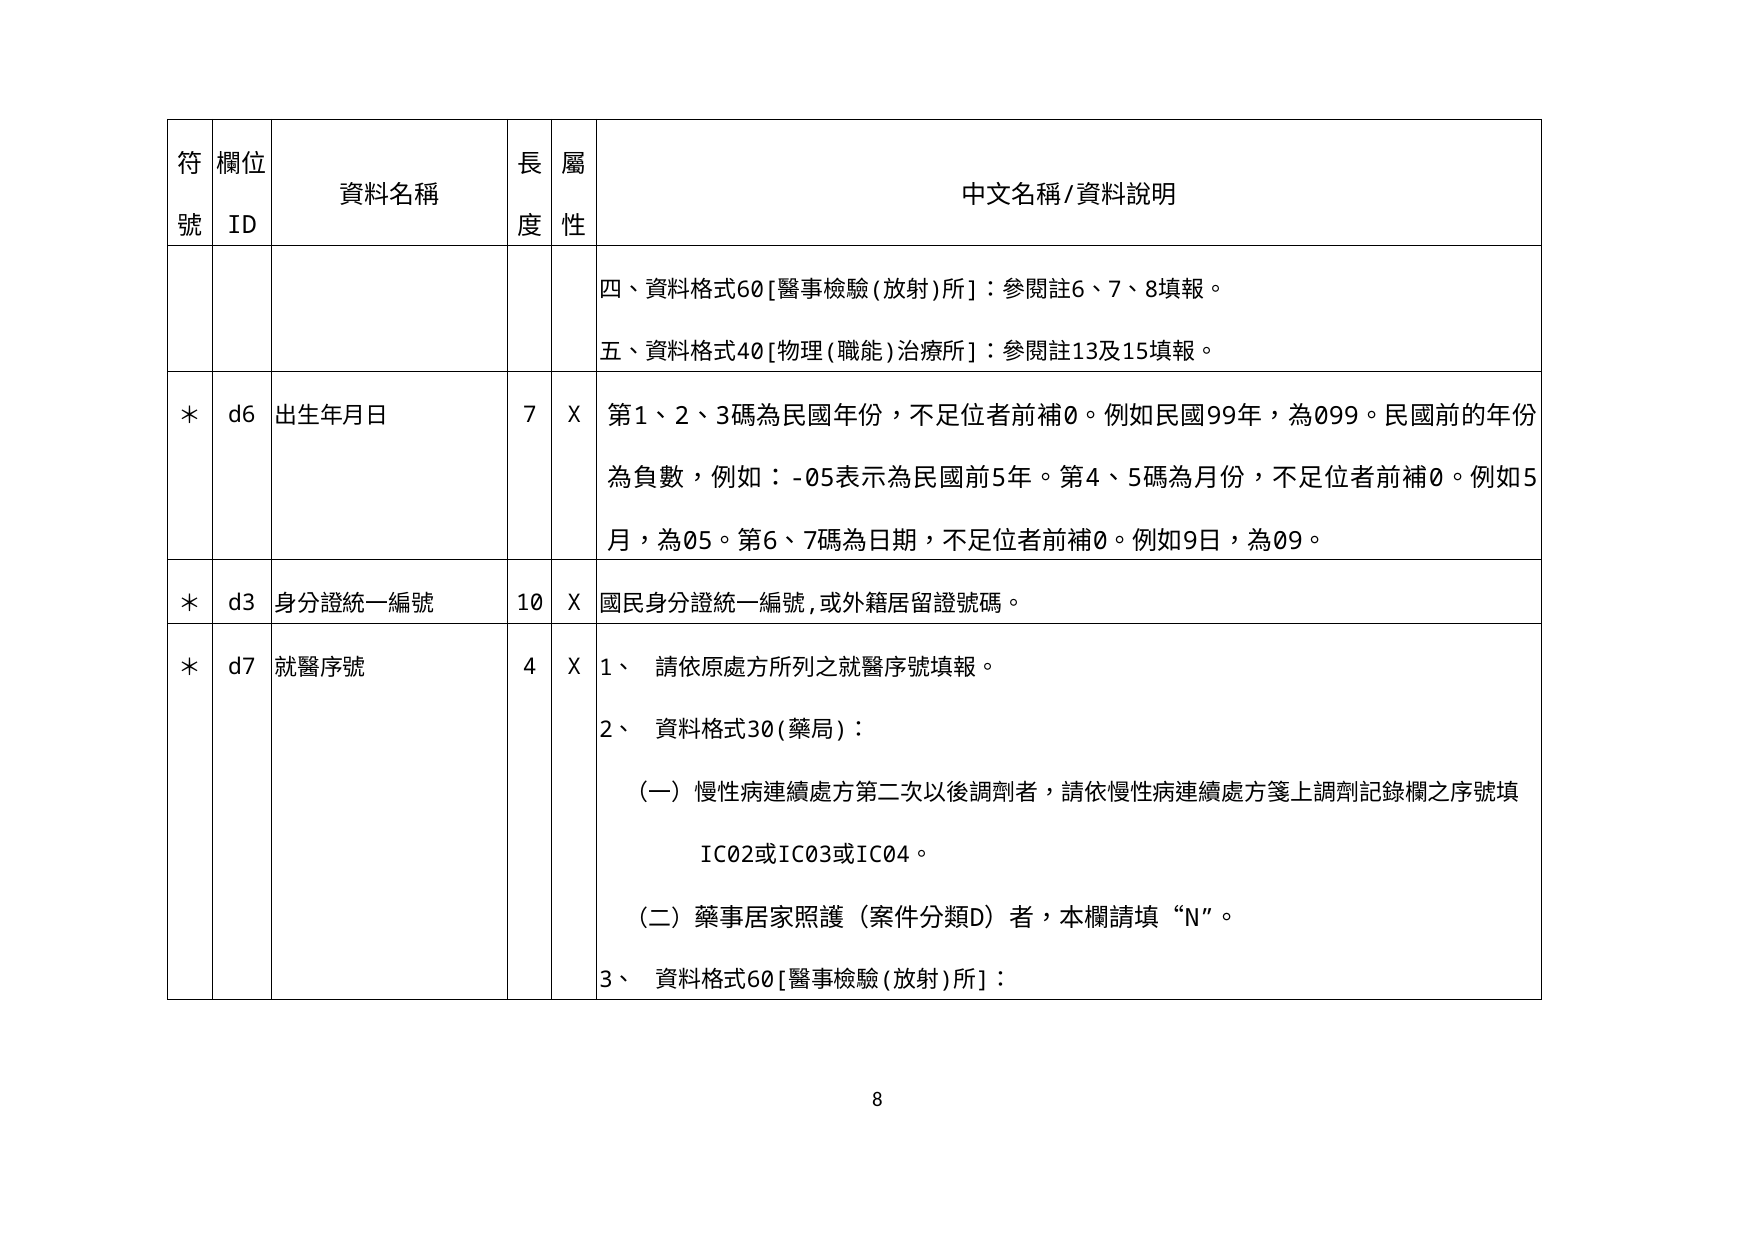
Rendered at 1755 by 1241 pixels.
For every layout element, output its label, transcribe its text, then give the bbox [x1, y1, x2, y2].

table_cell ＊ [168, 624, 212, 999]
table_cell [508, 246, 551, 371]
table_header 中文名稱/資料說明 [597, 120, 1541, 245]
table_cell 第1、2、3碼為民國年份，不足位者前補0。例如民國99年，為099。民國前的年份為負數，例如：-05表示為民國前5年。第4、5碼為月份，不足位者前補0。例如5月，為05。第6、7碼為日期，不足位者前補0。例如9日，為09。 [597, 372, 1541, 559]
table_cell d6 [213, 372, 271, 559]
table_header 欄位 ID [213, 120, 271, 245]
table_header 長度 [508, 120, 551, 245]
table_cell 身分證統一編號 [272, 560, 507, 623]
table_cell ＊ [168, 560, 212, 623]
table_cell [272, 246, 507, 371]
table_cell d3 [213, 560, 271, 623]
table_cell [552, 246, 596, 371]
table_cell 7 [508, 372, 551, 559]
table_header 資料名稱 [272, 120, 507, 245]
table_header 屬性 [552, 120, 596, 245]
table_cell 出生年月日 [272, 372, 507, 559]
table_cell X [552, 560, 596, 623]
table_cell ＊ [168, 372, 212, 559]
table_cell 四、資料格式60[醫事檢驗(放射)所]：參閱註6、7、8填報。 五、資料格式40[物理(職能)治療所]：參閱註13及15填報。 [597, 246, 1541, 371]
table_cell 就醫序號 [272, 624, 507, 999]
table_cell [168, 246, 212, 371]
table_header 符號 [168, 120, 212, 245]
table_cell 4 [508, 624, 551, 999]
table_cell d7 [213, 624, 271, 999]
table_cell X [552, 624, 596, 999]
table_cell X [552, 372, 596, 559]
table_cell 國民身分證統一編號,或外籍居留證號碼。 [597, 560, 1541, 623]
table_cell [213, 246, 271, 371]
table_cell 10 [508, 560, 551, 623]
table_cell 請依原處方所列之就醫序號填報。 資料格式30(藥局)： （一）慢性病連續處方第二次以後調劑者，請依慢性病連續處方箋上調劑記錄欄之序號填IC02或IC03或IC04。 （二）藥事居家照護（案件分類D）者，本欄請填“N”。 資料格式60[醫事檢驗(放射)所]： [597, 624, 1541, 999]
